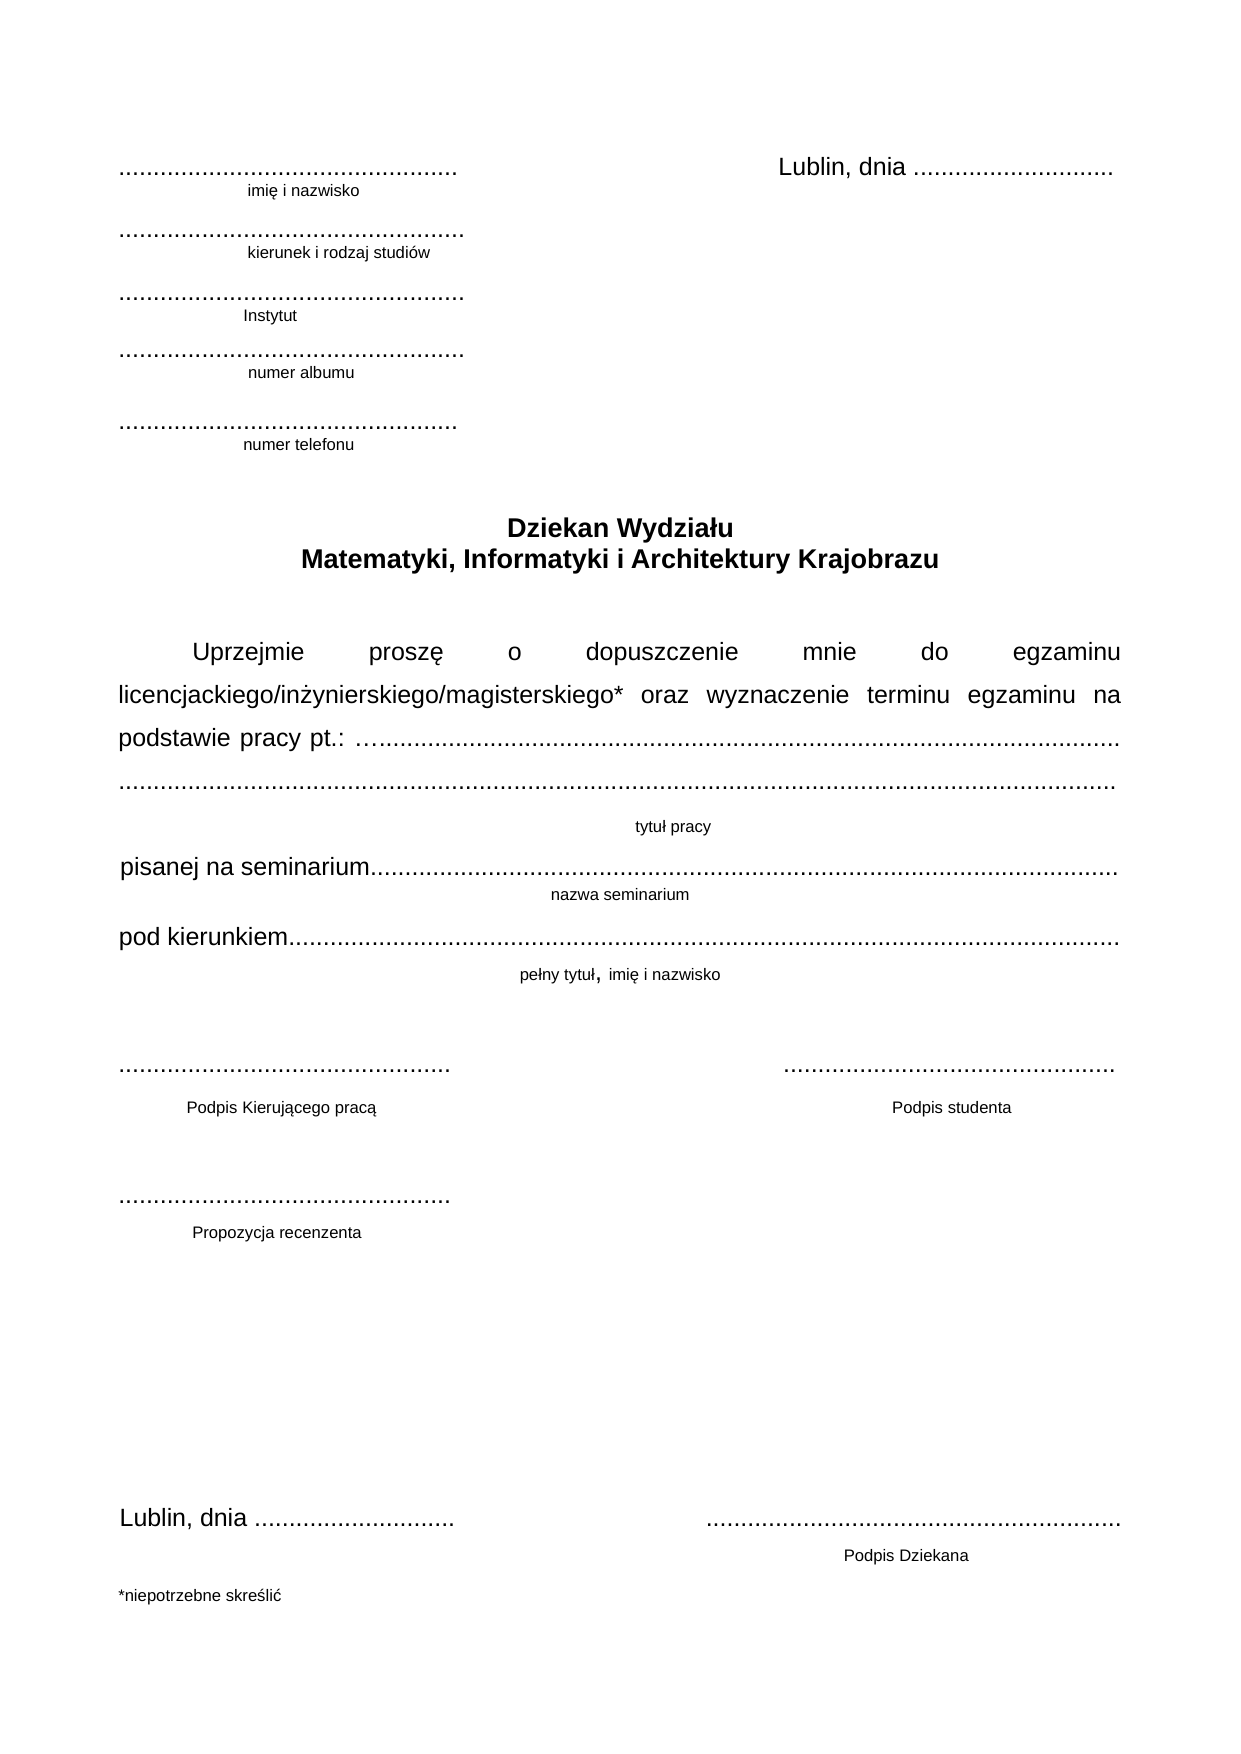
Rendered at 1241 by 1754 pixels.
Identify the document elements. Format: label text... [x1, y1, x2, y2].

text Matematyki, Informatyki i Architektury Krajobrazu [118, 543, 1122, 574]
text .................................................. [118, 277, 1122, 306]
text Uprzejmie proszę o dopuszczenie mnie do egzaminu licencjackiego/inżynierskiego/magisterskiego* oraz wyznaczenie terminu egzaminu na podstawie pracy pt.: …........................................................................................................... ................................................................................................................................................ tytuł pracy [118, 637, 1122, 838]
text Podpis Dziekana [118, 1546, 1122, 1565]
text numer albumu [118, 363, 1122, 382]
text .................................................. [118, 334, 1122, 363]
text ................................................ ................................................ [118, 1049, 1122, 1078]
text numer telefonu [118, 435, 1122, 454]
text Podpis Kierującego pracą Podpis studenta [118, 1098, 1122, 1117]
text kierunek i rodzaj studiów [118, 243, 1122, 262]
text pisanej na seminarium............................................................................................................ nazwa seminarium [118, 852, 1122, 904]
text *niepotrzebne skreślić [118, 1585, 1122, 1604]
text Instytut [118, 306, 1122, 325]
text imię i nazwisko [118, 181, 1122, 200]
text pod kierunkiem........................................................................................................................ pełny tytuł, imię i nazwisko [118, 922, 1122, 985]
text ................................................. Lublin, dnia ............................. [118, 152, 1122, 181]
text Propozycja recenzenta [118, 1223, 1122, 1242]
text Dziekan Wydziału [118, 512, 1122, 543]
text ................................................ [118, 1180, 1122, 1209]
text ................................................. [118, 406, 1122, 435]
text .................................................. [118, 214, 1122, 243]
text Lublin, dnia ............................. ............................................................ [118, 1502, 1122, 1531]
